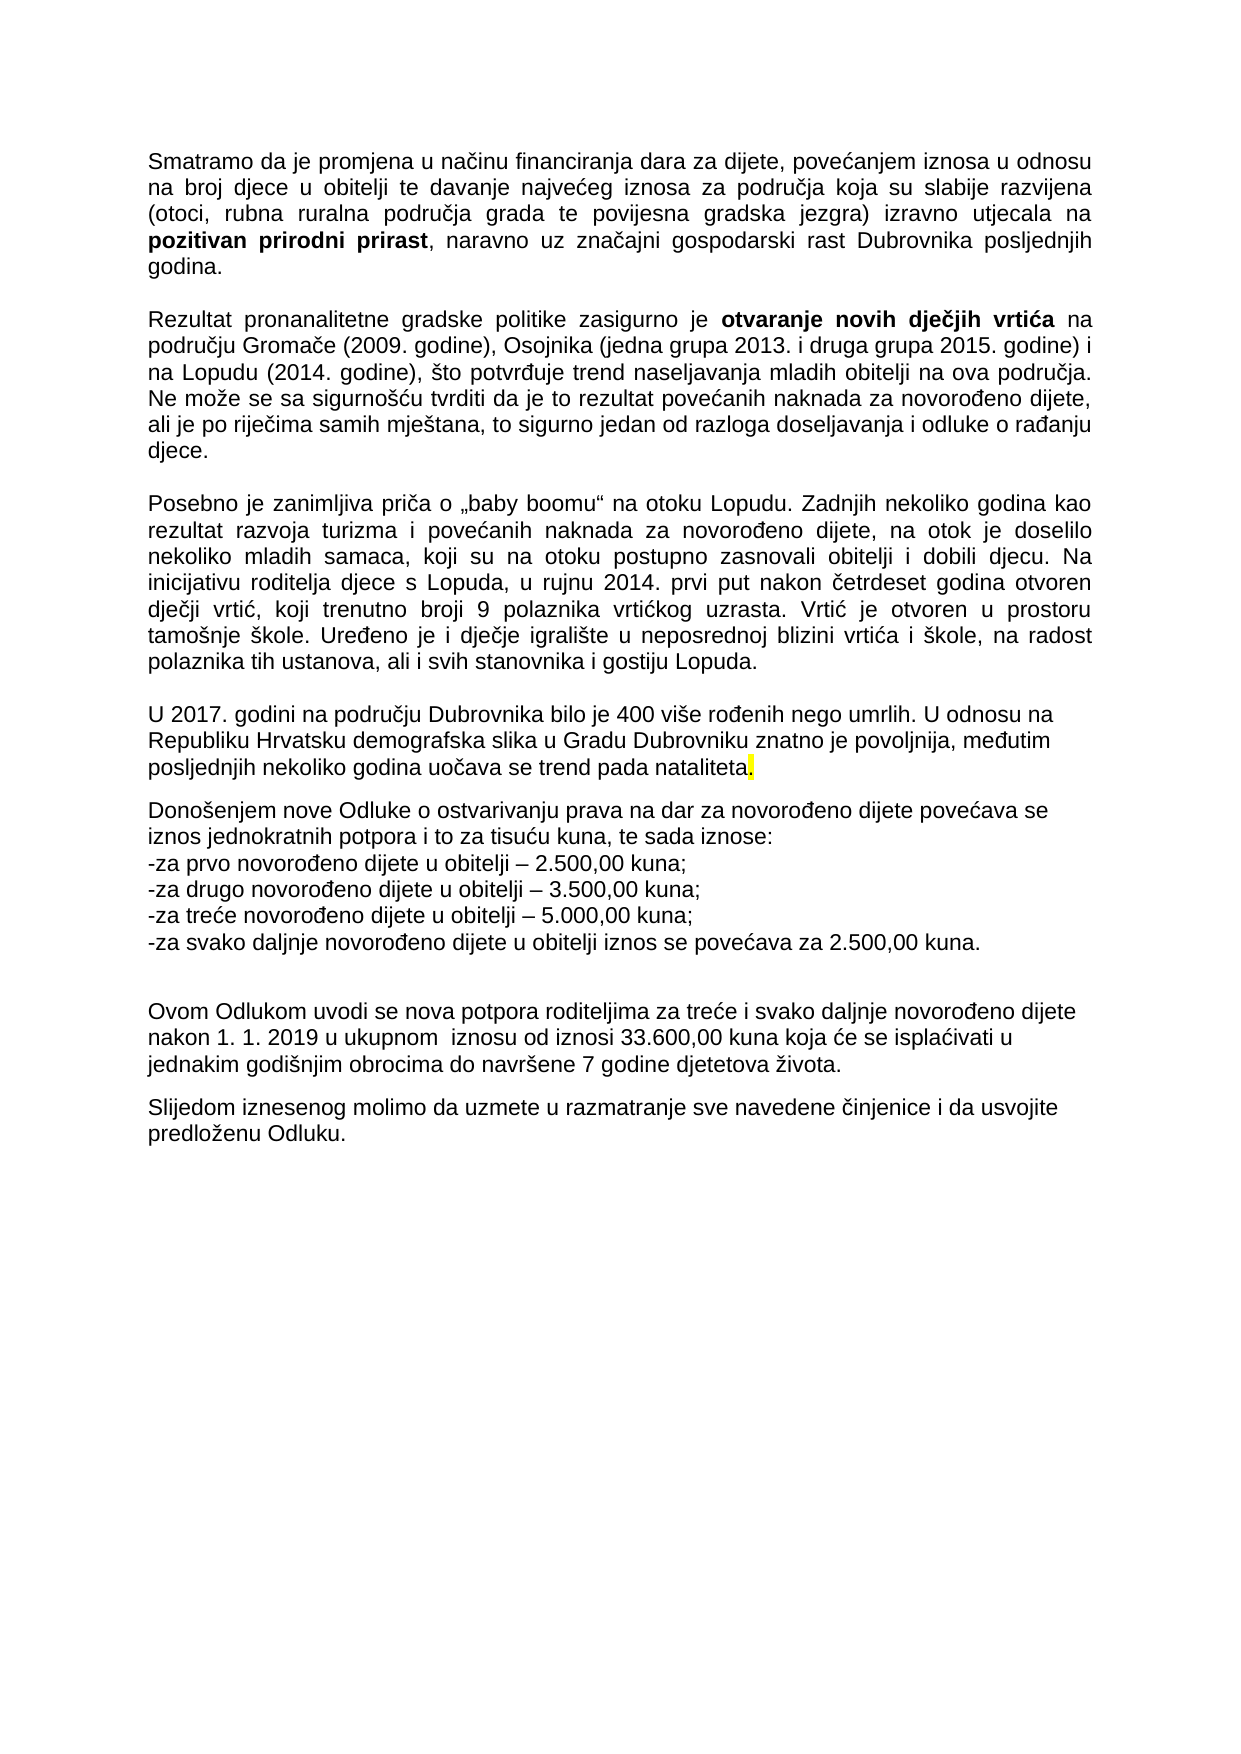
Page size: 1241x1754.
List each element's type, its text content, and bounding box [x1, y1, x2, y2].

text Smatramo da je promjena u načinu financiranja dara za dijete, povećanjem iznosa u odnosu na broj djece u obitelji te davanje najvećeg iznosa za područja koja su slabije razvijena (otoci, rubna ruralna područja grada te povijesna gradska jezgra) izravno utjecala na pozitivan prirodni prirast, naravno uz značajni gospodarski rast Dubrovnika posljednjih godina. [148, 148, 1093, 279]
text -za treće novorođeno dijete u obitelji – 5.000,00 kuna; [148, 902, 1093, 928]
text Posebno je zanimljiva priča o „baby boomu“ na otoku Lopudu. Zadnjih nekoliko godina kao rezultat razvoja turizma i povećanih naknada za novorođeno dijete, na otok je doselilo nekoliko mladih samaca, koji su na otoku postupno zasnovali obitelji i dobili djecu. Na inicijativu roditelja djece s Lopuda, u rujnu 2014. prvi put nakon četrdeset godina otvoren dječji vrtić, koji trenutno broji 9 polaznika vrtićkog uzrasta. Vrtić je otvoren u prostoru tamošnje škole. Uređeno je i dječje igralište u neposrednoj blizini vrtića i škole, na radost polaznika tih ustanova, ali i svih stanovnika i gostiju Lopuda. [148, 490, 1093, 675]
text -za drugo novorođeno dijete u obitelji – 3.500,00 kuna; [148, 876, 1093, 902]
text U 2017. godini na području Dubrovnika bilo je 400 više rođenih nego umrlih. U odnosu na Republiku Hrvatsku demografska slika u Gradu Dubrovniku znatno je povoljnija, međutim posljednjih nekoliko godina uočava se trend pada nataliteta. [148, 701, 1093, 780]
text -za svako daljnje novorođeno dijete u obitelji iznos se povećava za 2.500,00 kuna. [148, 928, 1093, 955]
text Ovom Odlukom uvodi se nova potpora roditeljima za treće i svako daljnje novorođeno dijete nakon 1. 1. 2019 u ukupnom iznosu od iznosi 33.600,00 kuna koja će se isplaćivati u jednakim godišnjim obrocima do navršene 7 godine djetetova života. [148, 998, 1093, 1077]
text Slijedom iznesenog molimo da uzmete u razmatranje sve navedene činjenice i da usvojite predloženu Odluku. [148, 1094, 1093, 1146]
text Donošenjem nove Odluke o ostvarivanju prava na dar za novorođeno dijete povećava se iznos jednokratnih potpora i to za tisuću kuna, te sada iznose: [148, 797, 1093, 849]
text Rezultat pronanalitetne gradske politike zasigurno je otvaranje novih dječjih vrtića na području Gromače (2009. godine), Osojnika (jedna grupa 2013. i druga grupa 2015. godine) i na Lopudu (2014. godine), što potvrđuje trend naseljavanja mladih obitelji na ova područja. Ne može se sa sigurnošću tvrditi da je to rezultat povećanih naknada za novorođeno dijete, ali je po riječima samih mještana, to sigurno jedan od razloga doseljavanja i odluke o rađanju djece. [148, 306, 1093, 464]
text -za prvo novorođeno dijete u obitelji – 2.500,00 kuna; [148, 849, 1093, 876]
